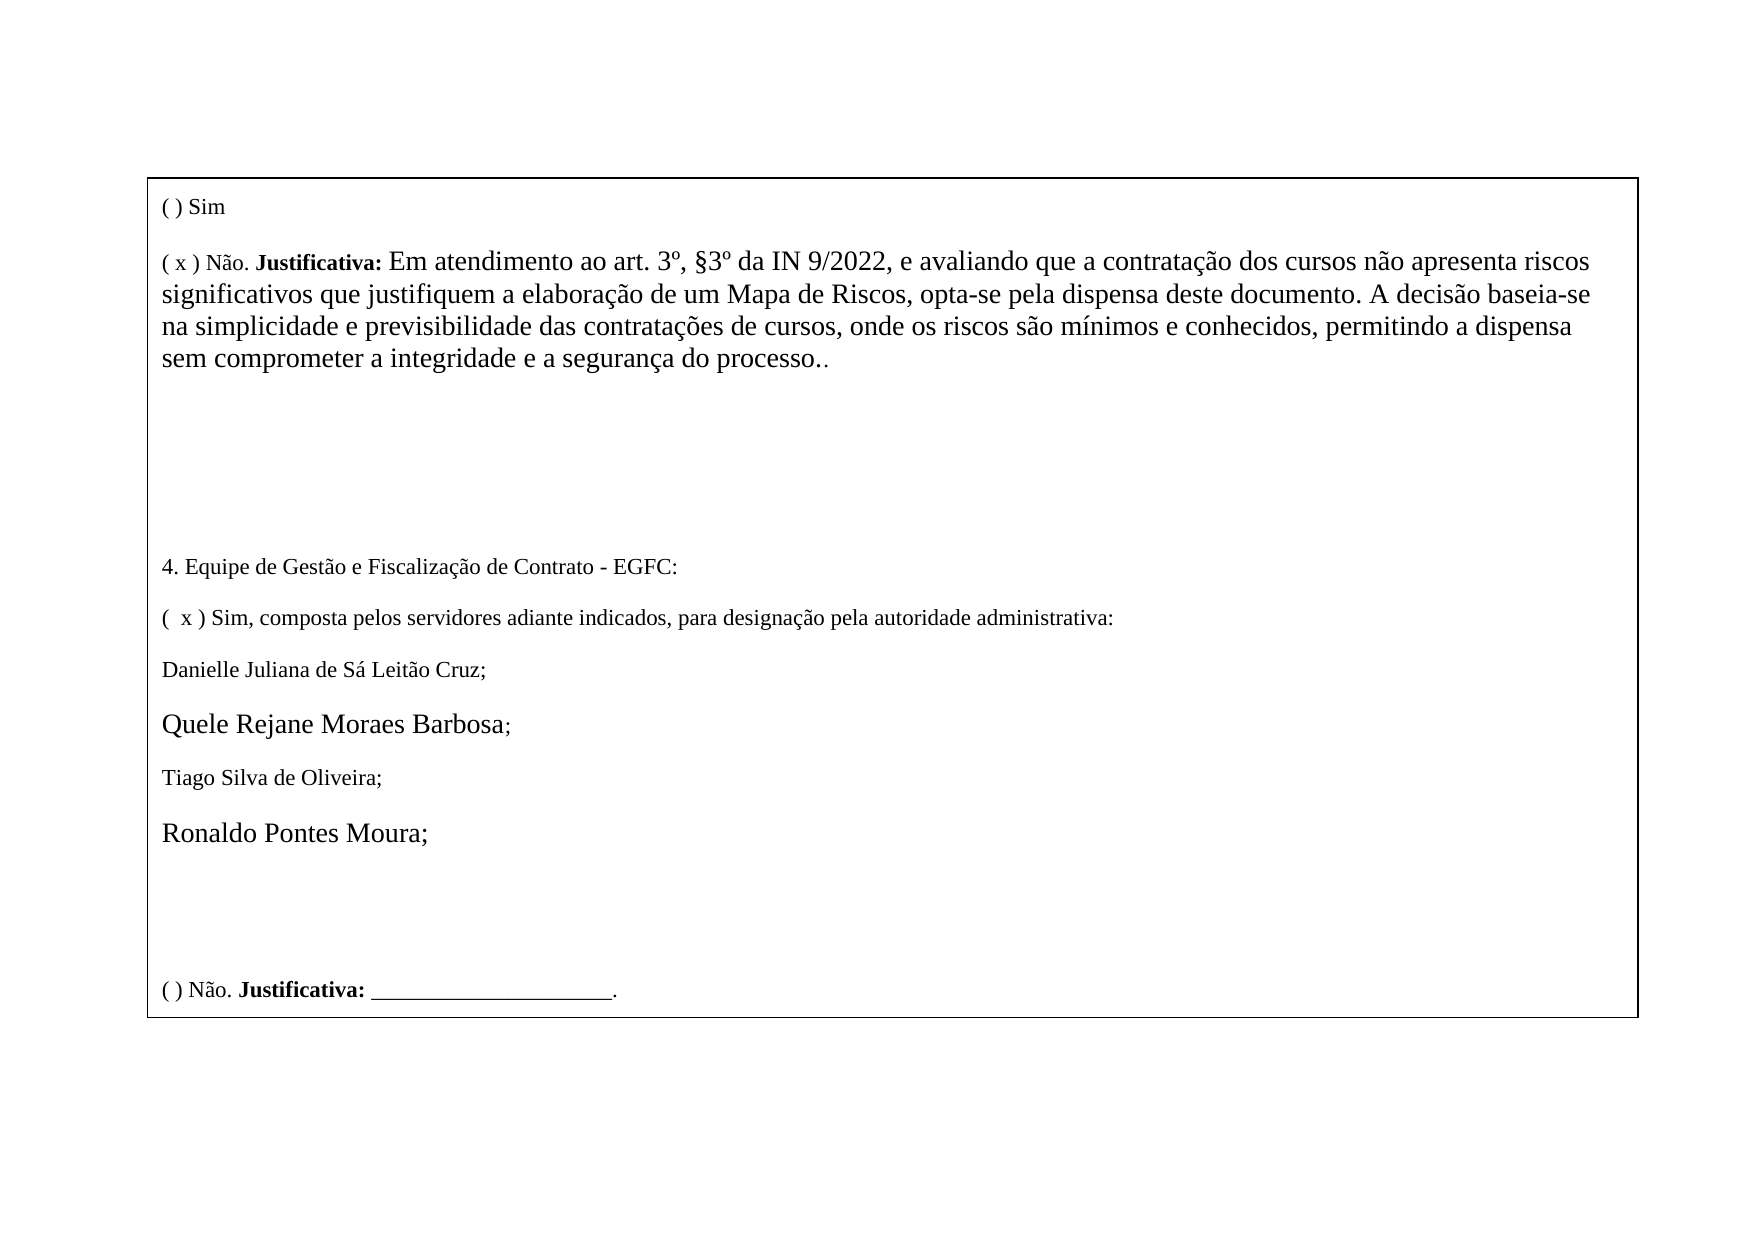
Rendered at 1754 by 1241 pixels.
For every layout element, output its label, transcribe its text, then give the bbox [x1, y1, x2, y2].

table_cell ( ) Sim ( x ) Não. Justificativa: Em atendimento ao art. 3º, §3º da IN 9/2022, e avaliando que a contratação dos cursos não apresenta riscos significativos que justifiquem a elaboração de um Mapa de Riscos, opta-se pela dispensa deste documento. A decisão baseia-se na simplicidade e previsibilidade das contratações de cursos, onde os riscos são mínimos e conhecidos, permitindo a dispensa sem comprometer a integridade e a segurança do processo.. 4. Equipe de Gestão e Fiscalização de Contrato - EGFC: ( x ) Sim, composta pelos servidores adiante indicados, para designação pela autoridade administrativa: Danielle Juliana de Sá Leitão Cruz; Quele Rejane Moraes Barbosa; Tiago Silva de Oliveira; Ronaldo Pontes Moura; ( ) Não. Justificativa: _____________________. [148, 179, 1637, 1016]
